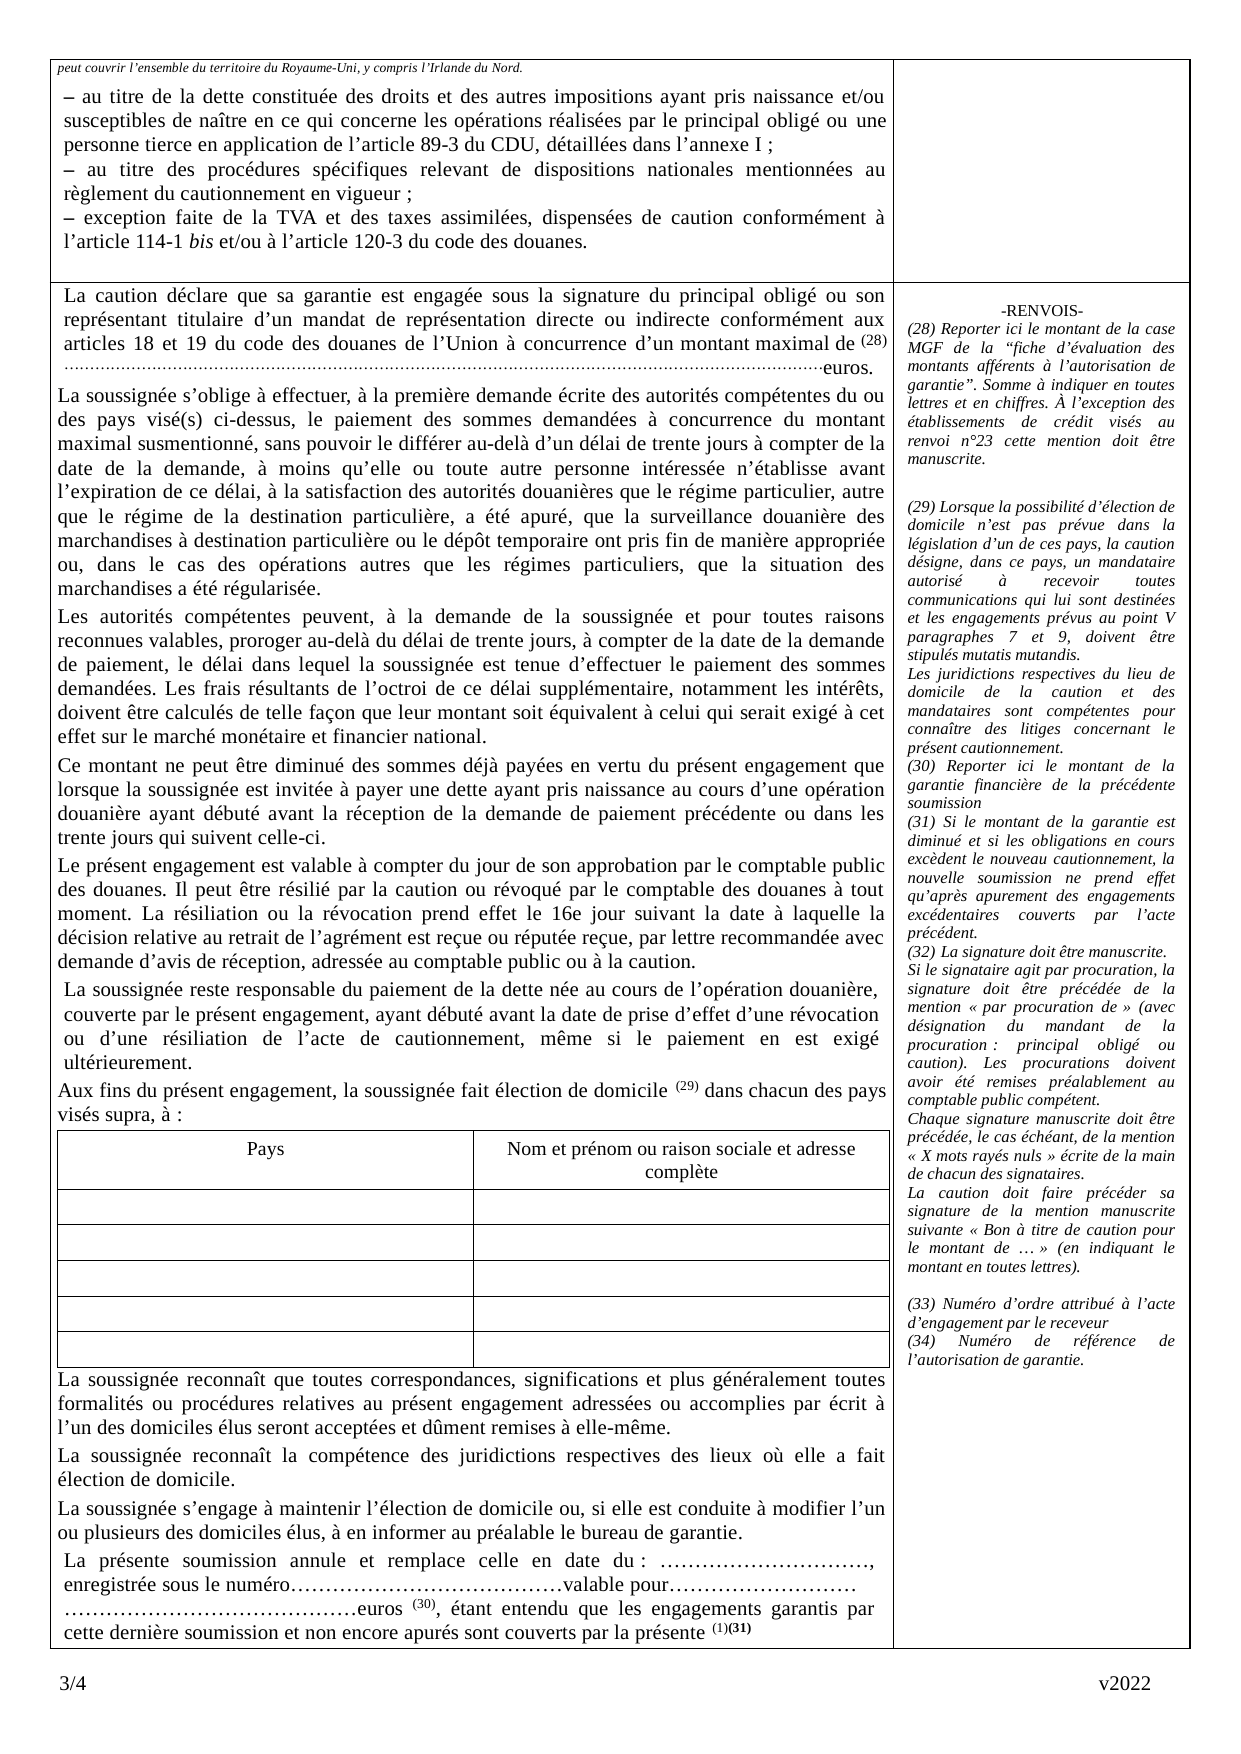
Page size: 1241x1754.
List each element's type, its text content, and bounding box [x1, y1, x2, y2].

table_cell La caution déclare que sa garantie est engagée sous la signature du principal obligé ou son représentant titulaire d’un mandat de représentation directe ou indirecte conformément aux articles 18 et 19 du code des douanes de l’Union à concurrence d’un montant maximal de (28)…………………………………………………………………………………………………………………………………euros. La soussignée s’oblige à effectuer, à la première demande écrite des autorités compétentes du ou des pays visé(s) ci-dessus, le paiement des sommes demandées à concurrence du montant maximal susmentionné, sans pouvoir le différer au-delà d’un délai de trente jours à compter de la date de la demande, à moins qu’elle ou toute autre personne intéressée n’établisse avant l’expiration de ce délai, à la satisfaction des autorités douanières que le régime particulier, autre que le régime de la destination particulière, a été apuré, que la surveillance douanière des marchandises à destination particulière ou le dépôt temporaire ont pris fin de manière appropriée ou, dans le cas des opérations autres que les régimes particuliers, que la situation des marchandises a été régularisée. Les autorités compétentes peuvent, à la demande de la soussignée et pour toutes raisons reconnues valables, proroger au-delà du délai de trente jours, à compter de la date de la demande de paiement, le délai dans lequel la soussignée est tenue d’effectuer le paiement des sommes demandées. Les frais résultants de l’octroi de ce délai supplémentaire, notamment les intérêts, doivent être calculés de telle façon que leur montant soit équivalent à celui qui serait exigé à cet effet sur le marché monétaire et financier national. Ce montant ne peut être diminué des sommes déjà payées en vertu du présent engagement que lorsque la soussignée est invitée à payer une dette ayant pris naissance au cours d’une opération douanière ayant débuté avant la réception de la demande de paiement précédente ou dans les trente jours qui suivent celle-ci. Le présent engagement est valable à compter du jour de son approbation par le comptable public des douanes. Il peut être résilié par la caution ou révoqué par le comptable des douanes à tout moment. La résiliation ou la révocation prend effet le 16e jour suivant la date à laquelle la décision relative au retrait de l’agrément est reçue ou réputée reçue, par lettre recommandée avec demande d’avis de réception, adressée au comptable public ou à la caution. La soussignée reste responsable du paiement de la dette née au cours de l’opération douanière, couverte par le présent engagement, ayant débuté avant la date de prise d’effet d’une révocation ou d’une résiliation de l’acte de cautionnement, même si le paiement en est exigé ultérieurement. Aux fins du présent engagement, la soussignée fait élection de domicile (29) dans chacun des pays visés supra, à : La soussignée reconnaît que toutes correspondances, significations et plus généralement toutes formalités ou procédures relatives au présent engagement adressées ou accomplies par écrit à l’un des domiciles élus seront acceptées et dûment remises à elle-même. La soussignée reconnaît la compétence des juridictions respectives des lieux où elle a fait élection de domicile. La soussignée s’engage à maintenir l’élection de domicile ou, si elle est conduite à modifier l’un ou plusieurs des domiciles élus, à en informer au préalable le bureau de garantie. La présente soumission annule et remplace celle en date du : …………………………, enregistrée sous le numéro…………………………………valable pour……………………………………………………………euros (30), étant entendu que les engagements garantis par cette dernière soumission et non encore apurés sont couverts par la présente (1)(31) [51, 283, 893, 1648]
table_cell [474, 1225, 889, 1260]
table_cell [474, 1190, 889, 1224]
table_cell [894, 60, 1189, 282]
table_cell [474, 1332, 889, 1367]
table_cell [58, 1261, 473, 1296]
table_cell [58, 1297, 473, 1331]
table_cell [58, 1190, 473, 1224]
table_cell [58, 1225, 473, 1260]
table_cell peut couvrir l’ensemble du territoire du Royaume-Uni, y compris l’Irlande du Nord. – au titre de la dette constituée des droits et des autres impositions ayant pris naissance et/ou susceptibles de naître en ce qui concerne les opérations réalisées par le principal obligé ou une personne tierce en application de l’article 89-3 du CDU, détaillées dans l’annexe I ; – au titre des procédures spécifiques relevant de dispositions nationales mentionnées au règlement du cautionnement en vigueur ; – exception faite de la TVA et des taxes assimilées, dispensées de caution conformément à l’article 114-1 bis et/ou à l’article 120-3 du code des douanes. [51, 60, 893, 282]
table_cell [474, 1261, 889, 1296]
table_cell [58, 1332, 473, 1367]
table_header Nom et prénom ou raison sociale et adresse complète [474, 1131, 889, 1189]
table_header Pays [58, 1131, 473, 1189]
table_cell -RENVOIS- (28) Reporter ici le montant de la case MGF de la “fiche d’évaluation des montants afférents à l’autorisation de garantie”. Somme à indiquer en toutes lettres et en chiffres. À l’exception des établissements de crédit visés au renvoi n°23 cette mention doit être manuscrite. (29) Lorsque la possibilité d’élection de domicile n’est pas prévue dans la législation d’un de ces pays, la caution désigne, dans ce pays, un mandataire autorisé à recevoir toutes communications qui lui sont destinées et les engagements prévus au point V paragraphes 7 et 9, doivent être stipulés mutatis mutandis. Les juridictions respectives du lieu de domicile de la caution et des mandataires sont compétentes pour connaître des litiges concernant le présent cautionnement. (30) Reporter ici le montant de la garantie financière de la précédente soumission (31) Si le montant de la garantie est diminué et si les obligations en cours excèdent le nouveau cautionnement, la nouvelle soumission ne prend effet qu’après apurement des engagements excédentaires couverts par l’acte précédent. (32) La signature doit être manuscrite. Si le signataire agit par procuration, la signature doit être précédée de la mention « par procuration de » (avec désignation du mandant de la procuration : principal obligé ou caution). Les procurations doivent avoir été remises préalablement au comptable public compétent. Chaque signature manuscrite doit être précédée, le cas échéant, de la mention « X mots rayés nuls » écrite de la main de chacun des signataires. La caution doit faire précéder sa signature de la mention manuscrite suivante « Bon à titre de caution pour le montant de … » (en indiquant le montant en toutes lettres). (33) Numéro d’ordre attribué à l’acte d’engagement par le receveur (34) Numéro de référence de l’autorisation de garantie. [894, 283, 1189, 1648]
table_cell [474, 1297, 889, 1331]
